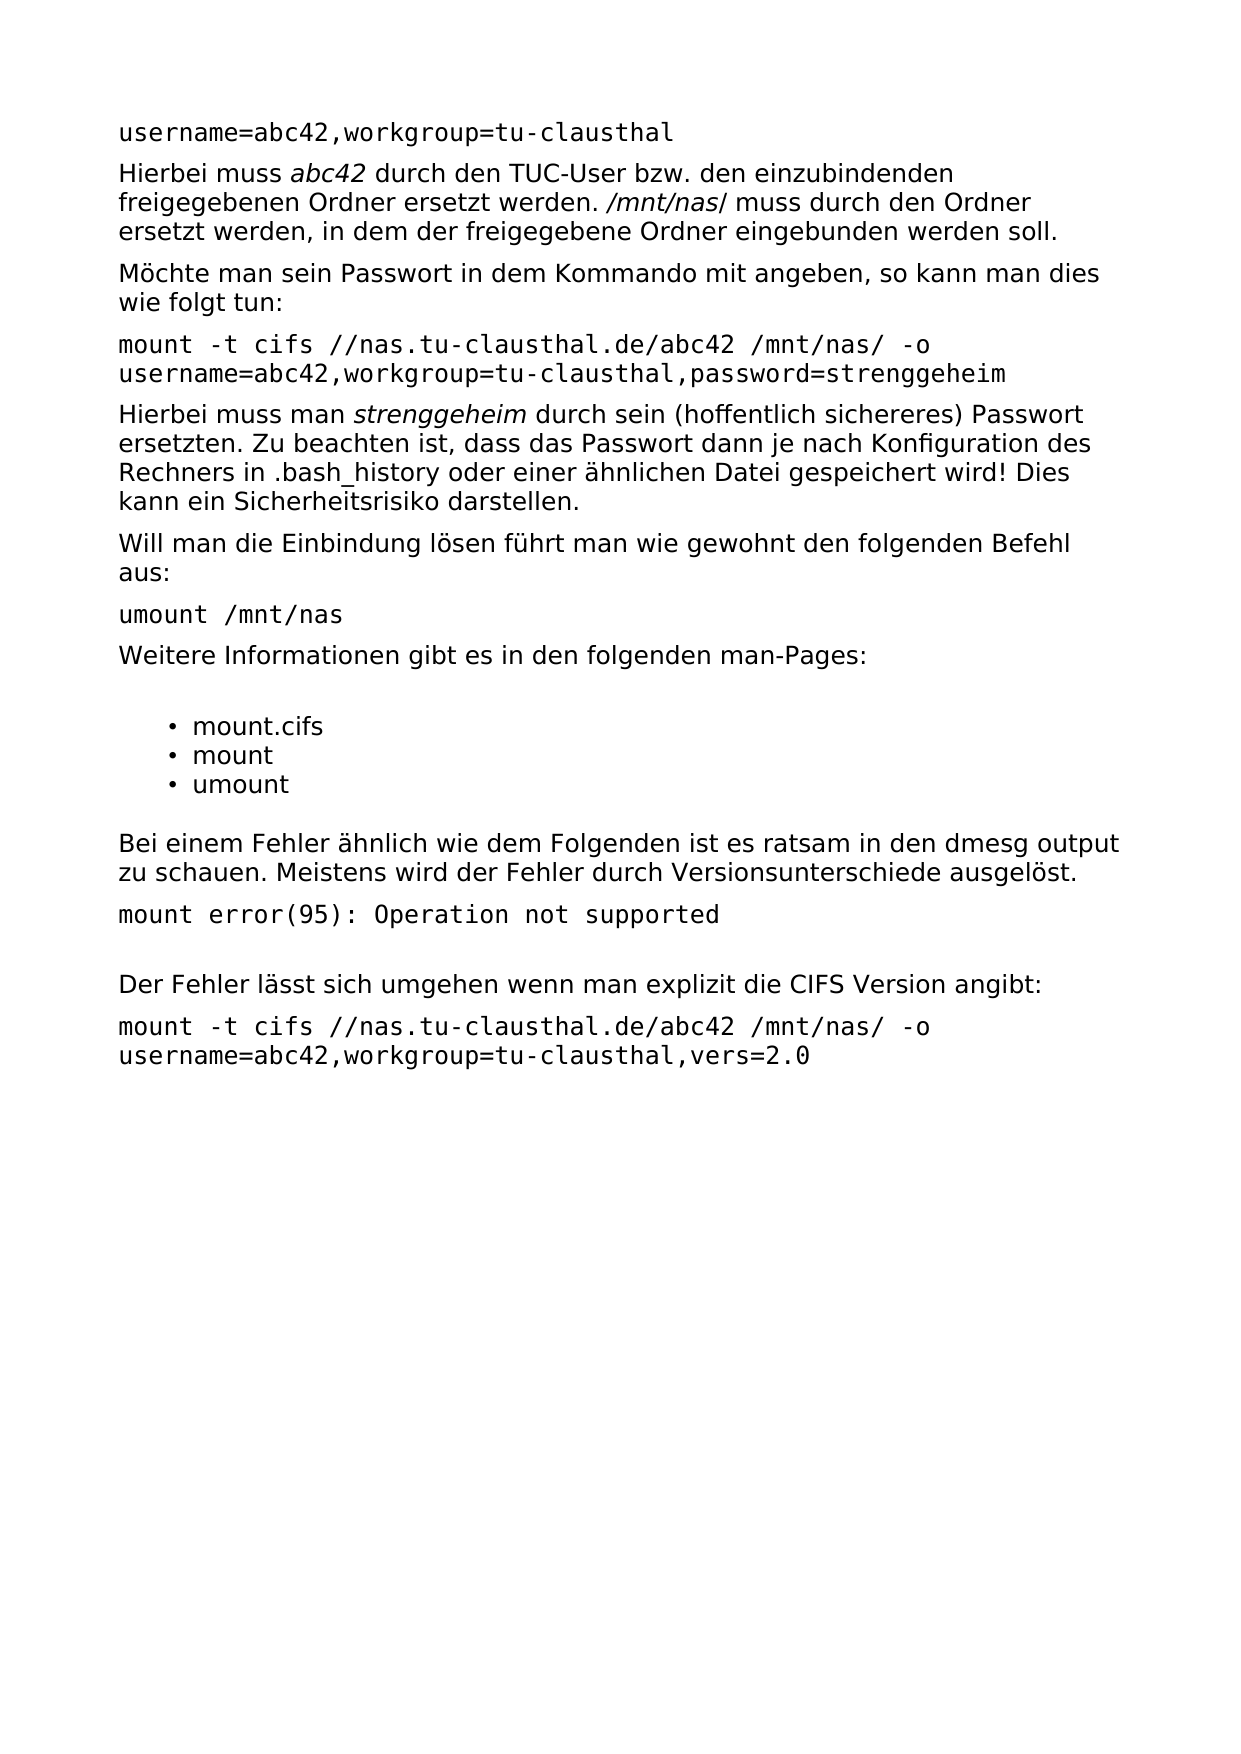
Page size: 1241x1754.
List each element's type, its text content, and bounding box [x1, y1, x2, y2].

text username=abc42,workgroup=tu-clausthal [118, 118, 1122, 147]
text Der Fehler lässt sich umgehen wenn man explizit die CIFS Version angibt: [118, 970, 1122, 999]
list umount [177, 770, 1122, 799]
text Hierbei muss abc42 durch den TUC-User bzw. den einzubindenden freigegebenen Ordner ersetzt werden. /mnt/nas/ muss durch den Ordner ersetzt werden, in dem der freigegebene Ordner eingebunden werden soll. [118, 159, 1122, 247]
text umount /mnt/nas [118, 600, 1122, 629]
list mount [177, 741, 1122, 770]
text Will man die Einbindung lösen führt man wie gewohnt den folgenden Befehl aus: [118, 529, 1122, 587]
text Bei einem Fehler ähnlich wie dem Folgenden ist es ratsam in den dmesg output zu schauen. Meistens wird der Fehler durch Versionsunterschiede ausgelöst. [118, 829, 1122, 887]
text mount -t cifs //nas.tu-clausthal.de/abc42 /mnt/nas/ -o username=abc42,workgroup=tu-clausthal,vers=2.0 [118, 1012, 1122, 1070]
text mount -t cifs //nas.tu-clausthal.de/abc42 /mnt/nas/ -o username=abc42,workgroup=tu-clausthal,password=strenggeheim [118, 330, 1122, 388]
text Hierbei muss man strenggeheim durch sein (hoffentlich sichereres) Passwort ersetzten. Zu beachten ist, dass das Passwort dann je nach Konfiguration des Rechners in .bash_history oder einer ähnlichen Datei gespeichert wird! Dies kann ein Sicherheitsrisiko darstellen. [118, 400, 1122, 517]
text Weitere Informationen gibt es in den folgenden man-Pages: [118, 641, 1122, 670]
text Möchte man sein Passwort in dem Kommando mit angeben, so kann man dies wie folgt tun: [118, 259, 1122, 317]
text mount error(95): Operation not supported [118, 900, 1122, 958]
list mount.cifs [177, 712, 1122, 741]
